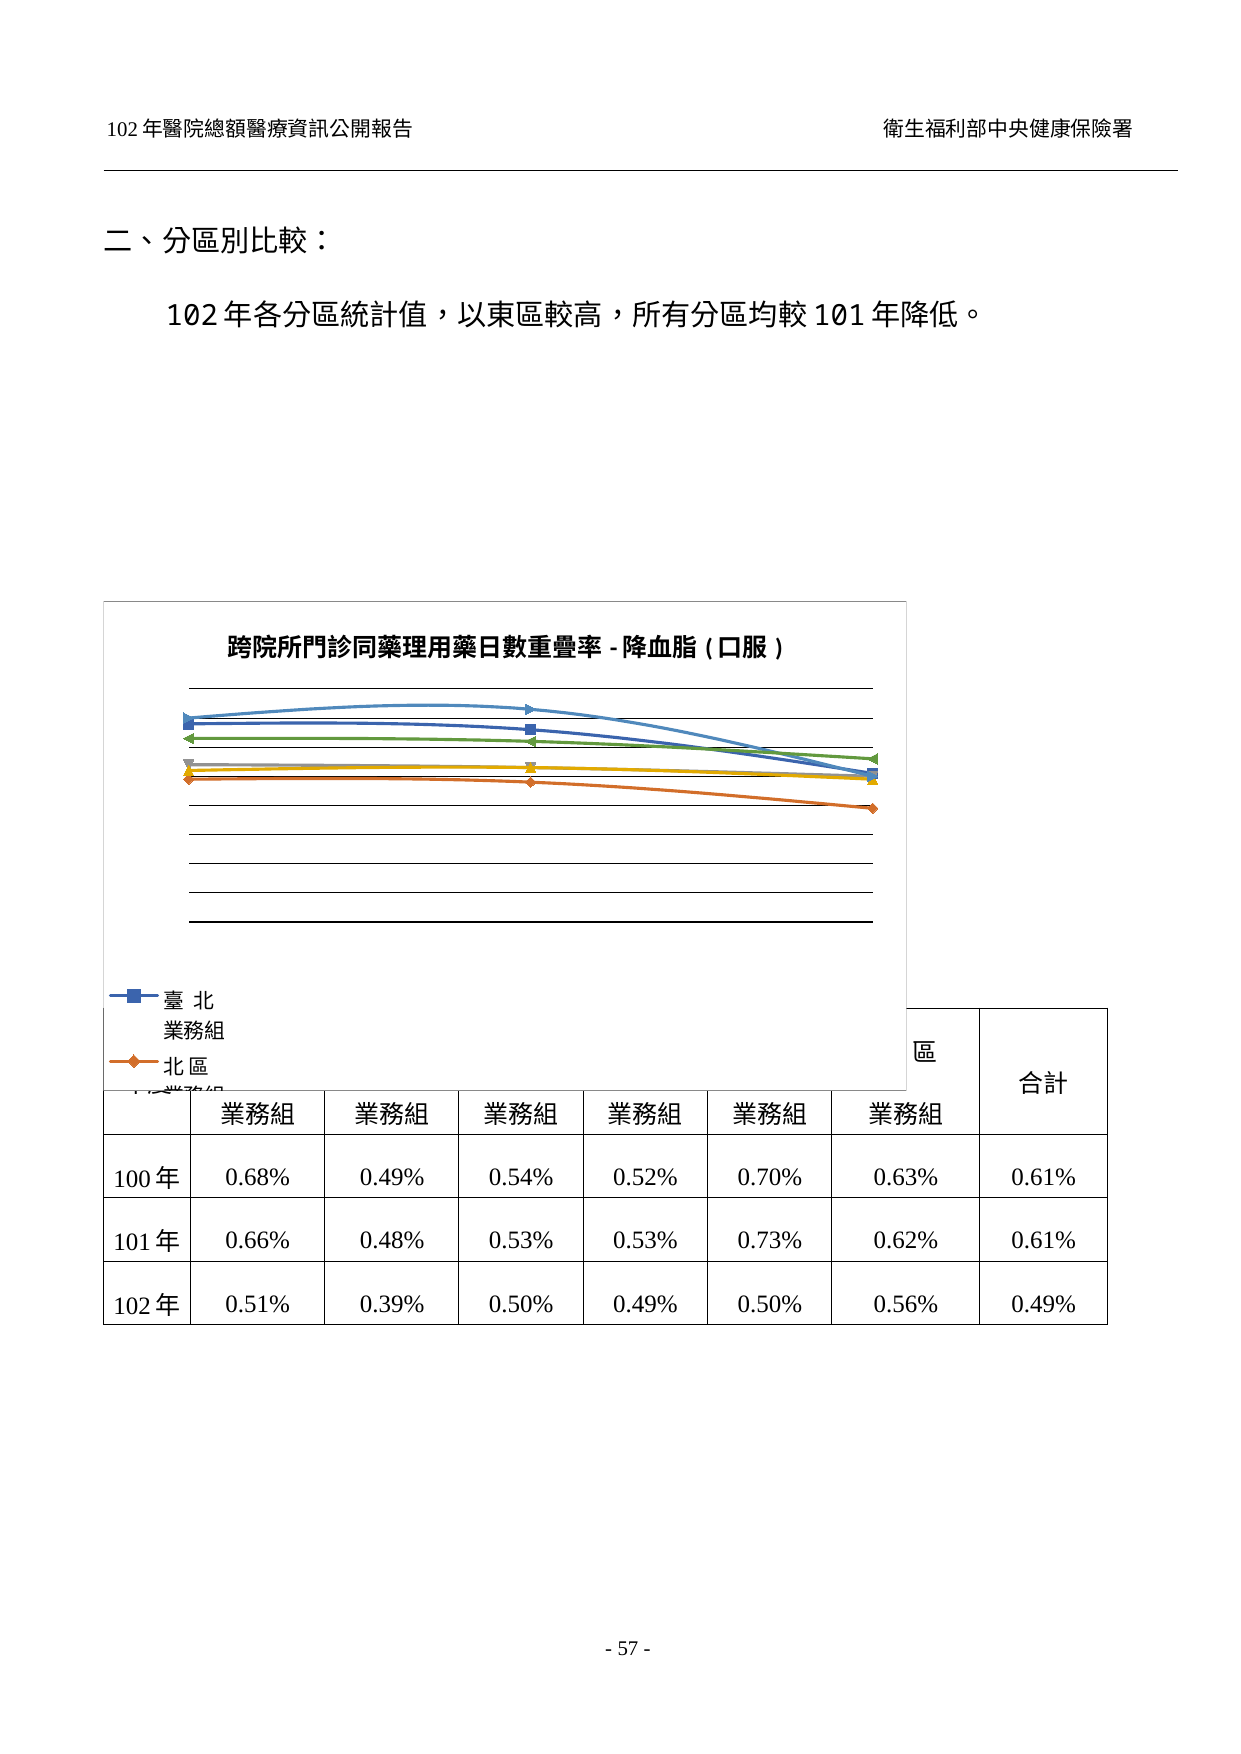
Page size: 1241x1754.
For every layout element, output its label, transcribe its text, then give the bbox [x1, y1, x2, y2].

table_cell 0.51% [191, 1262, 324, 1324]
table_cell 0.73% [708, 1198, 831, 1261]
table_cell 102年各分區統計值，以東區較高，所有分區均較101年降低。 [104, 259, 1107, 345]
table_cell 0.61% [980, 1198, 1107, 1261]
table_cell [104, 1325, 1107, 1437]
table_cell 0.50% [708, 1262, 831, 1324]
table_cell 高 屏 業務組 [708, 1091, 831, 1134]
table_cell [907, 945, 1107, 1008]
table_cell 0.52% [584, 1135, 707, 1197]
table_cell 0.39% [325, 1262, 458, 1324]
table_cell [104, 345, 1107, 945]
table_cell 0.49% [980, 1262, 1107, 1324]
table_cell 0.53% [459, 1198, 583, 1261]
table_cell 0.54% [459, 1135, 583, 1197]
table_cell 0.70% [708, 1135, 831, 1197]
table_cell 南 區 業務組 [584, 1091, 707, 1134]
table_cell 中 區 業務組 [459, 1091, 583, 1134]
table_cell 0.56% [832, 1262, 979, 1324]
table_cell 0.62% [832, 1198, 979, 1261]
table_cell 年度 [104, 1091, 190, 1134]
table_cell 0.48% [325, 1198, 458, 1261]
table_cell 東 區 業務組 [832, 1009, 979, 1134]
table_header 二、分區別比較： [104, 197, 1107, 259]
table_cell 100年 [104, 1135, 190, 1197]
table_cell 0.68% [191, 1135, 324, 1197]
table_cell 0.49% [584, 1262, 707, 1324]
table_cell 0.49% [325, 1135, 458, 1197]
table_cell 0.61% [980, 1135, 1107, 1197]
table_cell 0.66% [191, 1198, 324, 1261]
table_cell 臺 北 業務組 [191, 1091, 324, 1134]
table_cell 0.50% [459, 1262, 583, 1324]
table_cell 0.53% [584, 1198, 707, 1261]
table_cell 北 區 業務組 [325, 1091, 458, 1134]
table_cell 0.63% [832, 1135, 979, 1197]
table_cell 102年 [104, 1262, 190, 1324]
table_cell 101年 [104, 1198, 190, 1261]
table_cell 合計 [980, 1009, 1107, 1134]
